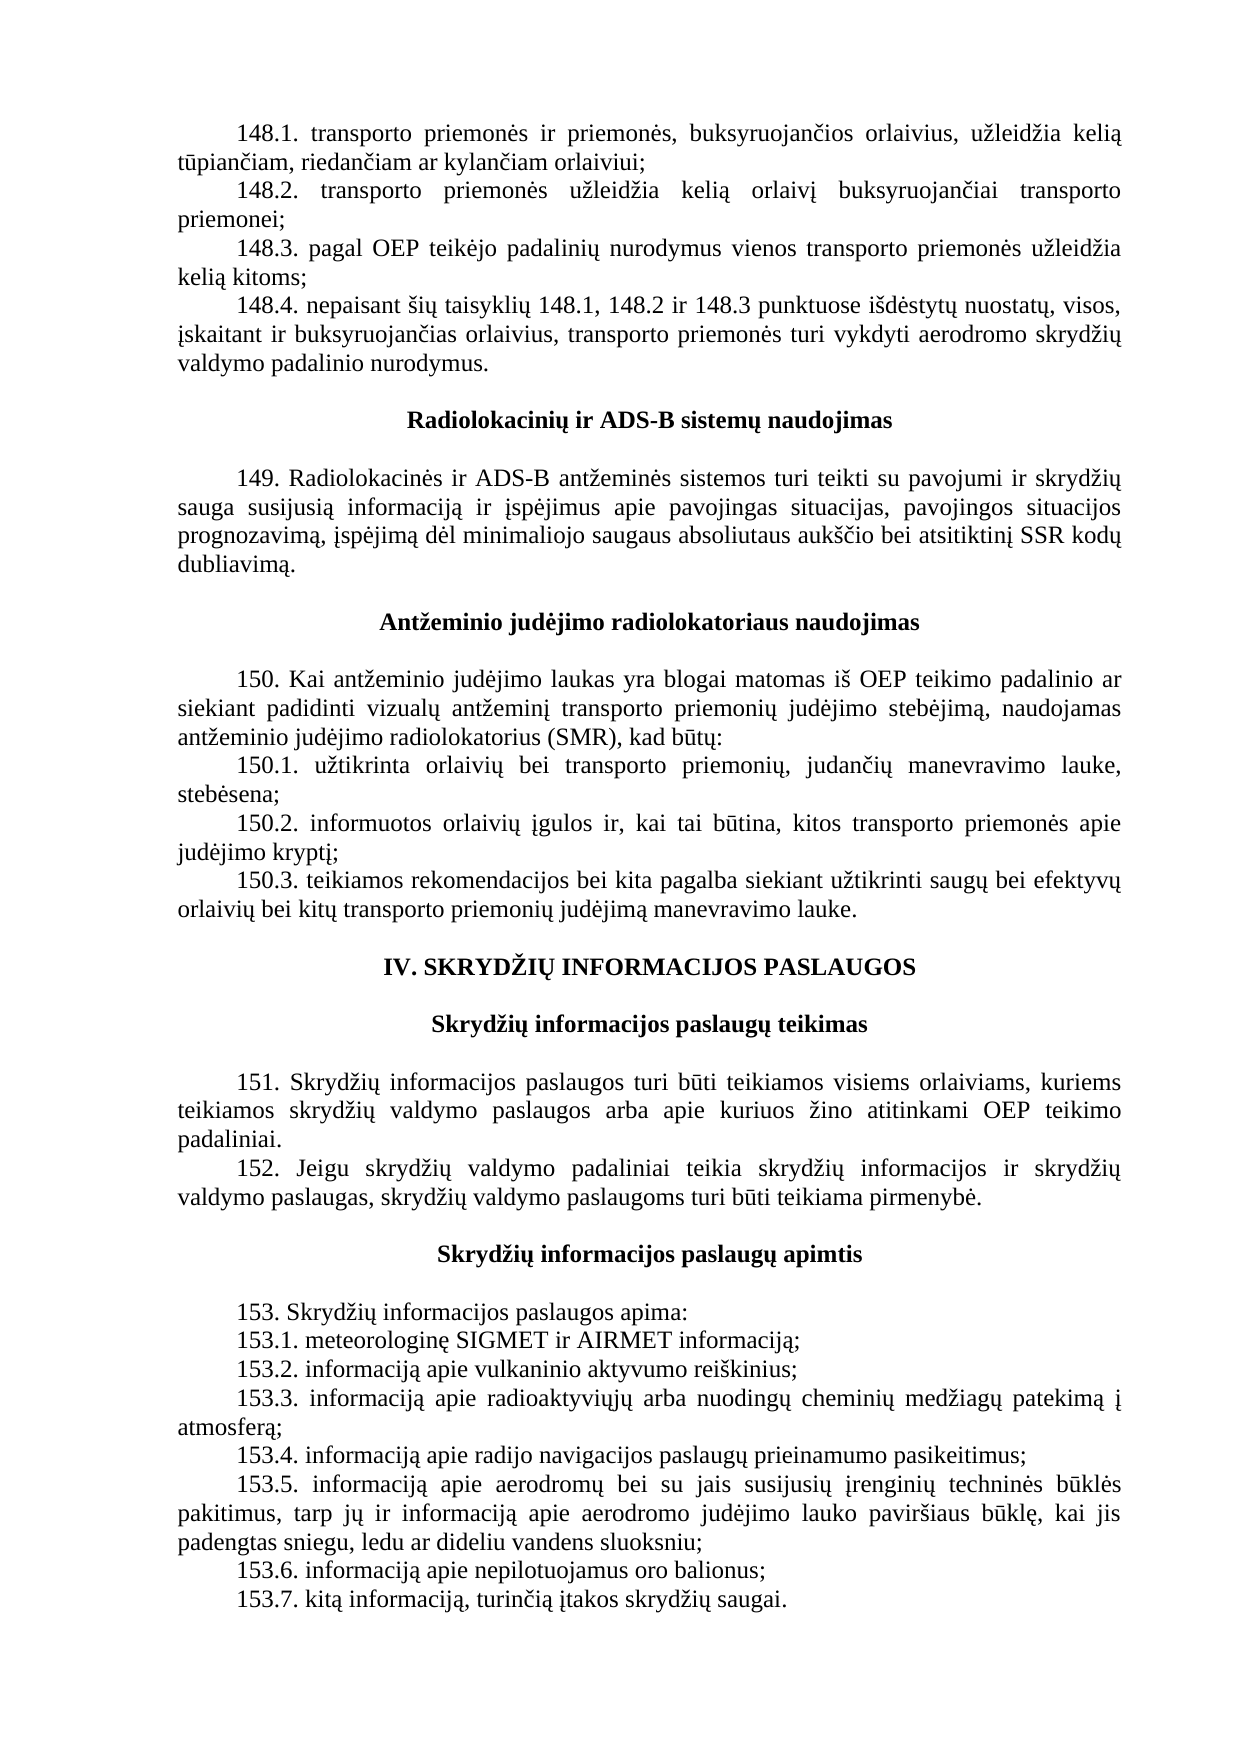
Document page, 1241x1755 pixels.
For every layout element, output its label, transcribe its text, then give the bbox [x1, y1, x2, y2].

text 150. Kai antžeminio judėjimo laukas yra blogai matomas iš OEP teikimo padalinio ar siekiant padidinti vizualų antžeminį transporto priemonių judėjimo stebėjimą, naudojamas antžeminio judėjimo radiolokatorius (SMR), kad būtų: [177, 664, 1122, 751]
text Skrydžių informacijos paslaugų teikimas [177, 1009, 1122, 1038]
text Antžeminio judėjimo radiolokatoriaus naudojimas [177, 607, 1122, 636]
text 148.2. transporto priemonės užleidžia kelią orlaivį buksyruojančiai transporto priemonei; [177, 176, 1122, 233]
text 150.1. užtikrinta orlaivių bei transporto priemonių, judančių manevravimo lauke, stebėsena; [177, 751, 1122, 808]
text 153. Skrydžių informacijos paslaugos apima: [177, 1297, 1122, 1326]
text 153.1. meteorologinę SIGMET ir AIRMET informaciją; [177, 1326, 1122, 1354]
text IV. SKRYDŽIŲ INFORMACIJOS PASLAUGOS [177, 952, 1122, 981]
text 153.2. informaciją apie vulkaninio aktyvumo reiškinius; [177, 1354, 1122, 1383]
text 150.2. informuotos orlaivių įgulos ir, kai tai būtina, kitos transporto priemonės apie judėjimo kryptį; [177, 808, 1122, 866]
text 148.3. pagal OEP teikėjo padalinių nurodymus vienos transporto priemonės užleidžia kelią kitoms; [177, 233, 1122, 291]
text 149. Radiolokacinės ir ADS-B antžeminės sistemos turi teikti su pavojumi ir skrydžių sauga susijusią informaciją ir įspėjimus apie pavojingas situacijas, pavojingos situacijos prognozavimą, įspėjimą dėl minimaliojo saugaus absoliutaus aukščio bei atsitiktinį SSR kodų dubliavimą. [177, 463, 1122, 578]
text 153.4. informaciją apie radijo navigacijos paslaugų prieinamumo pasikeitimus; [177, 1441, 1122, 1469]
text 151. Skrydžių informacijos paslaugos turi būti teikiamos visiems orlaiviams, kuriems teikiamos skrydžių valdymo paslaugos arba apie kuriuos žino atitinkami OEP teikimo padaliniai. [177, 1067, 1122, 1153]
text 152. Jeigu skrydžių valdymo padaliniai teikia skrydžių informacijos ir skrydžių valdymo paslaugas, skrydžių valdymo paslaugoms turi būti teikiama pirmenybė. [177, 1153, 1122, 1211]
text 148.4. nepaisant šių taisyklių 148.1, 148.2 ir 148.3 punktuose išdėstytų nuostatų, visos, įskaitant ir buksyruojančias orlaivius, transporto priemonės turi vykdyti aerodromo skrydžių valdymo padalinio nurodymus. [177, 291, 1122, 377]
text 150.3. teikiamos rekomendacijos bei kita pagalba siekiant užtikrinti saugų bei efektyvų orlaivių bei kitų transporto priemonių judėjimą manevravimo lauke. [177, 866, 1122, 923]
text 153.6. informaciją apie nepilotuojamus oro balionus; [177, 1556, 1122, 1584]
text 153.7. kitą informaciją, turinčią įtakos skrydžių saugai. [177, 1584, 1122, 1613]
text Skrydžių informacijos paslaugų apimtis [177, 1239, 1122, 1268]
text Radiolokacinių ir ADS-B sistemų naudojimas [177, 406, 1122, 434]
text 153.3. informaciją apie radioaktyviųjų arba nuodingų cheminių medžiagų patekimą į atmosferą; [177, 1383, 1122, 1441]
text 148.1. transporto priemonės ir priemonės, buksyruojančios orlaivius, užleidžia kelią tūpiančiam, riedančiam ar kylančiam orlaiviui; [177, 118, 1122, 176]
text 153.5. informaciją apie aerodromų bei su jais susijusių įrenginių techninės būklės pakitimus, tarp jų ir informaciją apie aerodromo judėjimo lauko paviršiaus būklę, kai jis padengtas sniegu, ledu ar dideliu vandens sluoksniu; [177, 1469, 1122, 1556]
